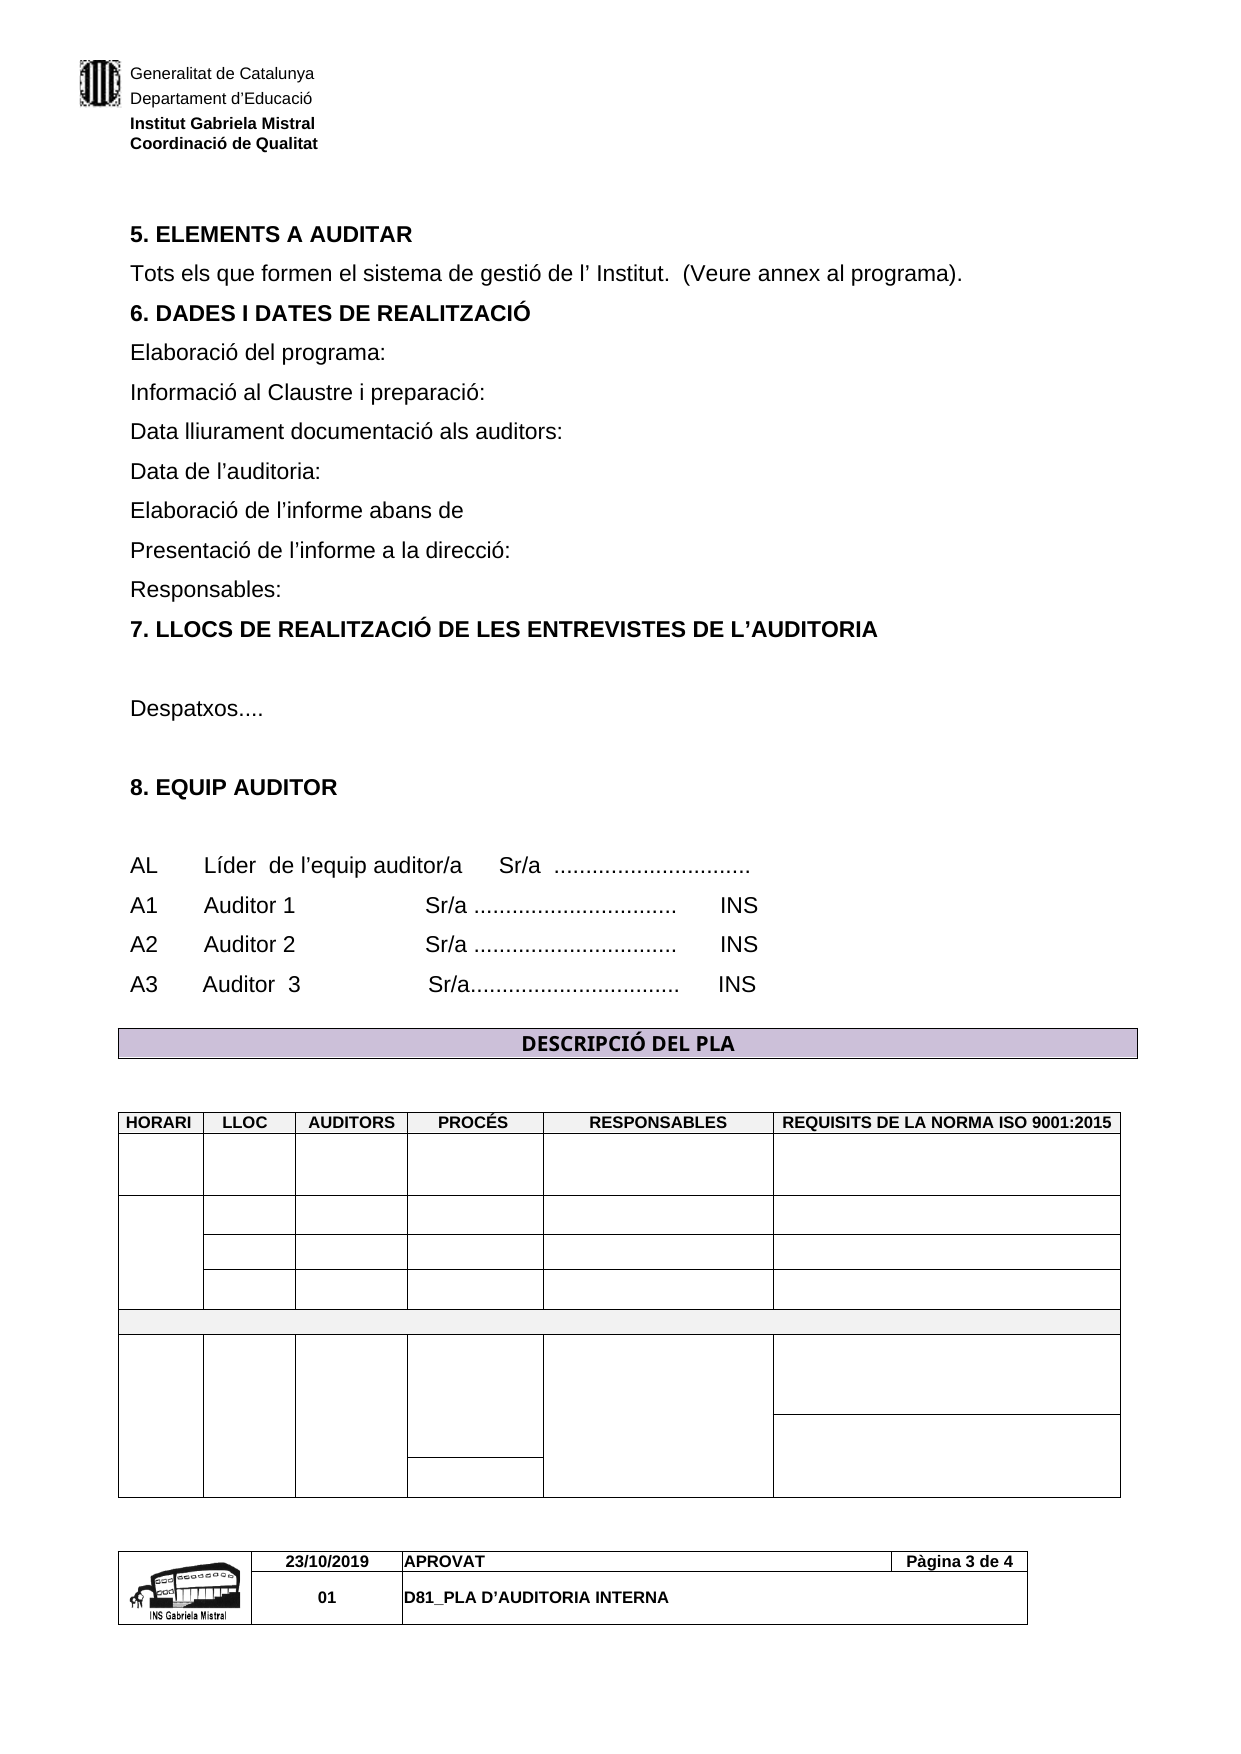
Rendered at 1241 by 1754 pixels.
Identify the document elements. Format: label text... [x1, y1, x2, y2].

table_cell [119, 1134, 203, 1195]
text A2 Auditor 2 Sr/a ................................ INS [130, 931, 1122, 958]
table_cell [204, 1196, 295, 1234]
table_cell [296, 1196, 407, 1234]
picture [79, 60, 122, 108]
table_cell [296, 1335, 407, 1497]
table_cell [544, 1335, 773, 1497]
table_cell [204, 1270, 295, 1309]
text Elaboració de l’informe abans de [130, 497, 1122, 523]
table_cell [408, 1196, 543, 1234]
table_cell [408, 1458, 543, 1497]
table_cell [774, 1196, 1120, 1234]
table_header DESCRIPCIÓ DEL PLA [119, 1029, 1137, 1057]
table_cell [296, 1134, 407, 1195]
table_cell [408, 1335, 543, 1457]
text A1 Auditor 1 Sr/a ................................ INS [130, 892, 1122, 918]
text Responsables: [130, 576, 1122, 602]
text AL Líder de l’equip auditor/a Sr/a ............................... [130, 852, 1122, 879]
text Data lliurament documentació als auditors: [130, 418, 1122, 444]
table_cell [544, 1196, 773, 1234]
table_cell [296, 1235, 407, 1268]
table_header AUDITORS [296, 1113, 407, 1132]
table_cell [408, 1134, 543, 1195]
text Presentació de l’informe a la direcció: [130, 537, 1122, 563]
table_cell [296, 1270, 407, 1309]
table_header REQUISITS DE LA NORMA ISO 9001:2015 [774, 1113, 1120, 1132]
text 8. EQUIP AUDITOR [130, 773, 1122, 800]
table_cell [204, 1134, 295, 1195]
table_cell [544, 1235, 773, 1268]
table_cell [119, 1335, 203, 1497]
subtitle 6. DADES I DATES DE REALITZACIÓ [130, 300, 1122, 326]
text Elaboració del programa: [130, 339, 1122, 366]
table_header HORARI [119, 1113, 203, 1132]
table_header PROCÉS [408, 1113, 543, 1132]
table_cell [774, 1235, 1120, 1268]
table_cell [204, 1235, 295, 1268]
table_cell [544, 1270, 773, 1309]
table_cell [119, 1310, 1120, 1334]
text A3 Auditor 3 Sr/a................................. INS [130, 971, 1122, 997]
picture [129, 1552, 241, 1624]
table_cell [204, 1335, 295, 1497]
table_cell [408, 1270, 543, 1309]
text Data de l’auditoria: [130, 458, 1122, 484]
subtitle 7. LLOCS DE REALITZACIÓ DE LES ENTREVISTES DE L’AUDITORIA [130, 616, 1122, 642]
table_cell [774, 1415, 1120, 1497]
table_header RESPONSABLES [544, 1113, 773, 1132]
table_cell [774, 1335, 1120, 1414]
text Despatxos.... [130, 694, 1122, 721]
text Informació al Claustre i preparació: [130, 379, 1122, 405]
table_cell [544, 1134, 773, 1195]
subtitle 5. ELEMENTS A AUDITAR [130, 221, 1122, 247]
text Tots els que formen el sistema de gestió de l’ Institut. (Veure annex al programa). [130, 260, 1122, 287]
table_cell [119, 1196, 203, 1309]
table_cell [408, 1235, 543, 1268]
table_header LLOC [204, 1113, 295, 1132]
table_cell [774, 1134, 1120, 1195]
table_cell [774, 1270, 1120, 1309]
